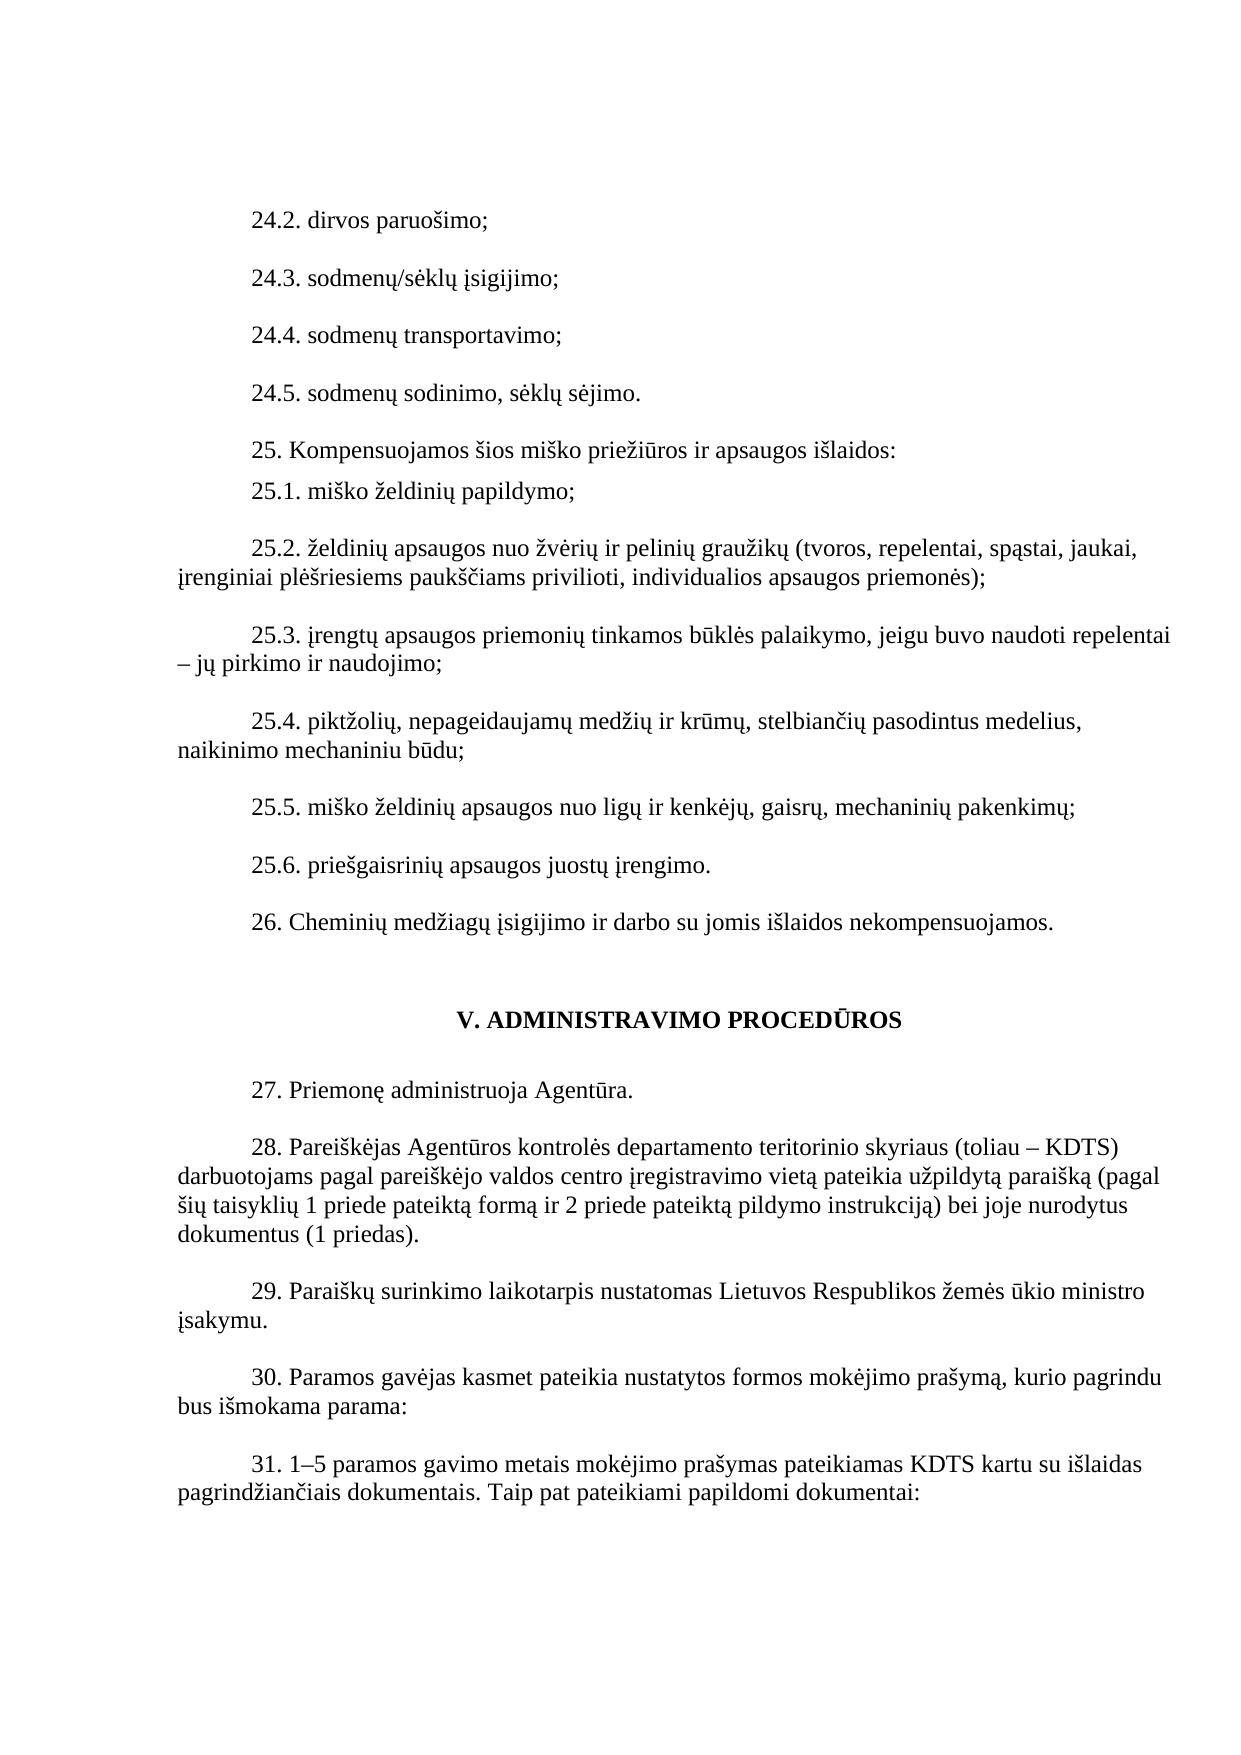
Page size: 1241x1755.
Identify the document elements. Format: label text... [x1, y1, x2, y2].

text 25.5. miško želdinių apsaugos nuo ligų ir kenkėjų, gaisrų, mechaninių pakenkimų; [177, 792, 1181, 821]
text 24.2. dirvos paruošimo; [177, 205, 1181, 234]
text 26. Cheminių medžiagų įsigijimo ir darbo su jomis išlaidos nekompensuojamos. [177, 907, 1181, 936]
text 29. Paraiškų surinkimo laikotarpis nustatomas Lietuvos Respublikos žemės ūkio ministro įsakymu. [177, 1276, 1181, 1334]
text 25. Kompensuojamos šios miško priežiūros ir apsaugos išlaidos: [177, 435, 1181, 464]
text 24.5. sodmenų sodinimo, sėklų sėjimo. [177, 378, 1181, 406]
text 25.3. įrengtų apsaugos priemonių tinkamos būklės palaikymo, jeigu buvo naudoti repelentai – jų pirkimo ir naudojimo; [177, 620, 1181, 677]
text 24.4. sodmenų transportavimo; [177, 320, 1181, 349]
text 25.6. priešgaisrinių apsaugos juostų įrengimo. [177, 850, 1181, 878]
text 28. Pareiškėjas Agentūros kontrolės departamento teritorinio skyriaus (toliau – KDTS) darbuotojams pagal pareiškėjo valdos centro įregistravimo vietą pateikia užpildytą paraišką (pagal šių taisyklių 1 priede pateiktą formą ir 2 priede pateiktą pildymo instrukciją) bei joje nurodytus dokumentus (1 priedas). [177, 1132, 1181, 1247]
text 27. Priemonę administruoja Agentūra. [177, 1075, 1181, 1104]
text 30. Paramos gavėjas kasmet pateikia nustatytos formos mokėjimo prašymą, kurio pagrindu bus išmokama parama: [177, 1362, 1181, 1420]
text 25.1. miško želdinių papildymo; [177, 476, 1181, 505]
text 24.3. sodmenų/sėklų įsigijimo; [177, 263, 1181, 291]
text 31. 1–5 paramos gavimo metais mokėjimo prašymas pateikiamas KDTS kartu su išlaidas pagrindžiančiais dokumentais. Taip pat pateikiami papildomi dokumentai: [177, 1449, 1181, 1506]
text 25.2. želdinių apsaugos nuo žvėrių ir pelinių graužikų (tvoros, repelentai, spąstai, jaukai, įrenginiai plėšriesiems paukščiams privilioti, individualios apsaugos priemonės); [177, 533, 1181, 591]
text 25.4. piktžolių, nepageidaujamų medžių ir krūmų, stelbiančių pasodintus medelius, naikinimo mechaniniu būdu; [177, 706, 1181, 763]
text V. administravimo procedūros [177, 1005, 1181, 1034]
